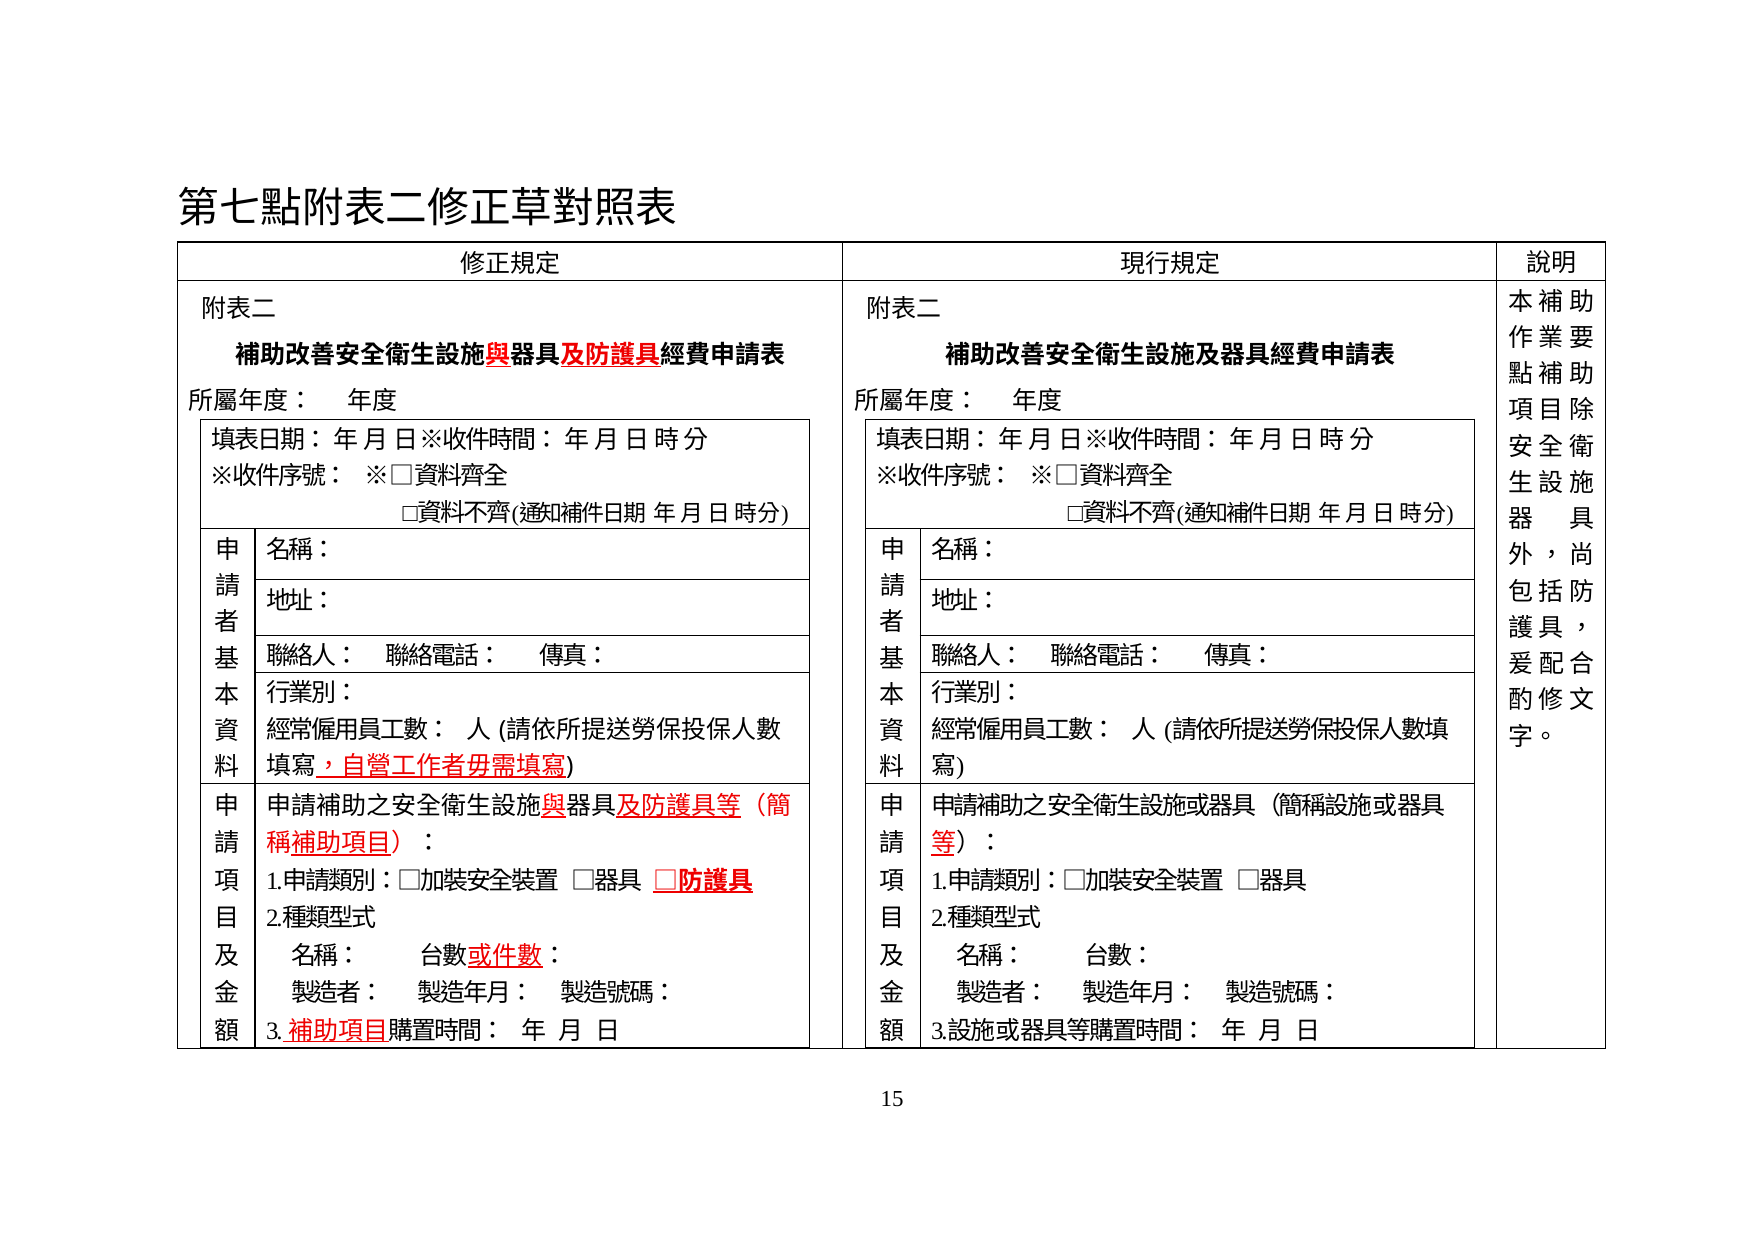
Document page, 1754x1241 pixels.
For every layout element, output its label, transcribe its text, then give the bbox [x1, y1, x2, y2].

table_cell 名稱： [256, 529, 809, 579]
table_header 填表日期： 年 月 日 ※收件時間： 年 月 日 時 分 ※收件序號： ※□資料齊全 □資料不齊(通知補件日期 年 月 日 時 分) [866, 420, 1474, 528]
table_cell 附表二 補助改善安全衛生設施與器具及防護具經費申請表 所屬年度： 年度 [178, 281, 842, 1048]
table_cell 聯絡人： 聯絡電話： 傳真： [921, 636, 1474, 672]
table_cell 申請者 基 本 資 料 [866, 529, 920, 783]
table_cell 附表二 補助改善安全衛生設施及器具經費申請表 所屬年度： 年度 [843, 281, 1496, 1048]
table_header 修正規定 [178, 243, 842, 280]
table_cell 申 請 項 目 及 金 額 [201, 784, 254, 1047]
table_cell 地址： [256, 580, 809, 634]
table_cell 行業別： 經常僱用員工數： 人 (請依所提送勞保投保人數填寫，自營工作者毋需填寫) [256, 673, 809, 783]
table_cell 本補助作業要點補助項目除安全衛生設施器具外，尚包括防護具，爰配合酌修文字。 [1497, 281, 1605, 1048]
table_cell 申請補助之安全衛生設施與器具及防護具等（簡稱補助項目）： 1.申請類別：□加裝安全裝置 □器具 □防護具 2.種類型式 名稱： 台數或件數： 製造者： 製造年月： 製造號碼： 3. 補助項目購置時間： 年 月 日 [256, 784, 809, 1047]
table_cell 申請者 基 本 資 料 [201, 529, 254, 783]
text 第七點附表二修正草對照表 [177, 166, 1606, 241]
table_cell 申請補助之安全衛生設施或器具（簡稱設施或器具等）： 1.申請類別：□加裝安全裝置 □器具 2.種類型式 名稱： 台數： 製造者： 製造年月： 製造號碼： 3.設施或器具等購置時間： 年 月 日 [921, 784, 1474, 1047]
table_cell 名稱： [921, 529, 1474, 579]
table_header 現行規定 [843, 243, 1496, 280]
table_cell 申 請 項 目 及 金 額 [866, 784, 920, 1047]
table_cell 行業別： 經常僱用員工數： 人 (請依所提送勞保投保人數填寫) [921, 673, 1474, 783]
table_cell 地址： [921, 580, 1474, 634]
table_header 填表日期： 年 月 日 ※收件時間： 年 月 日 時 分 ※收件序號： ※□資料齊全 □資料不齊(通知補件日期 年 月 日 時 分) [201, 420, 809, 528]
table_cell 聯絡人： 聯絡電話： 傳真： [256, 636, 809, 672]
table_header 說明 [1497, 243, 1605, 280]
